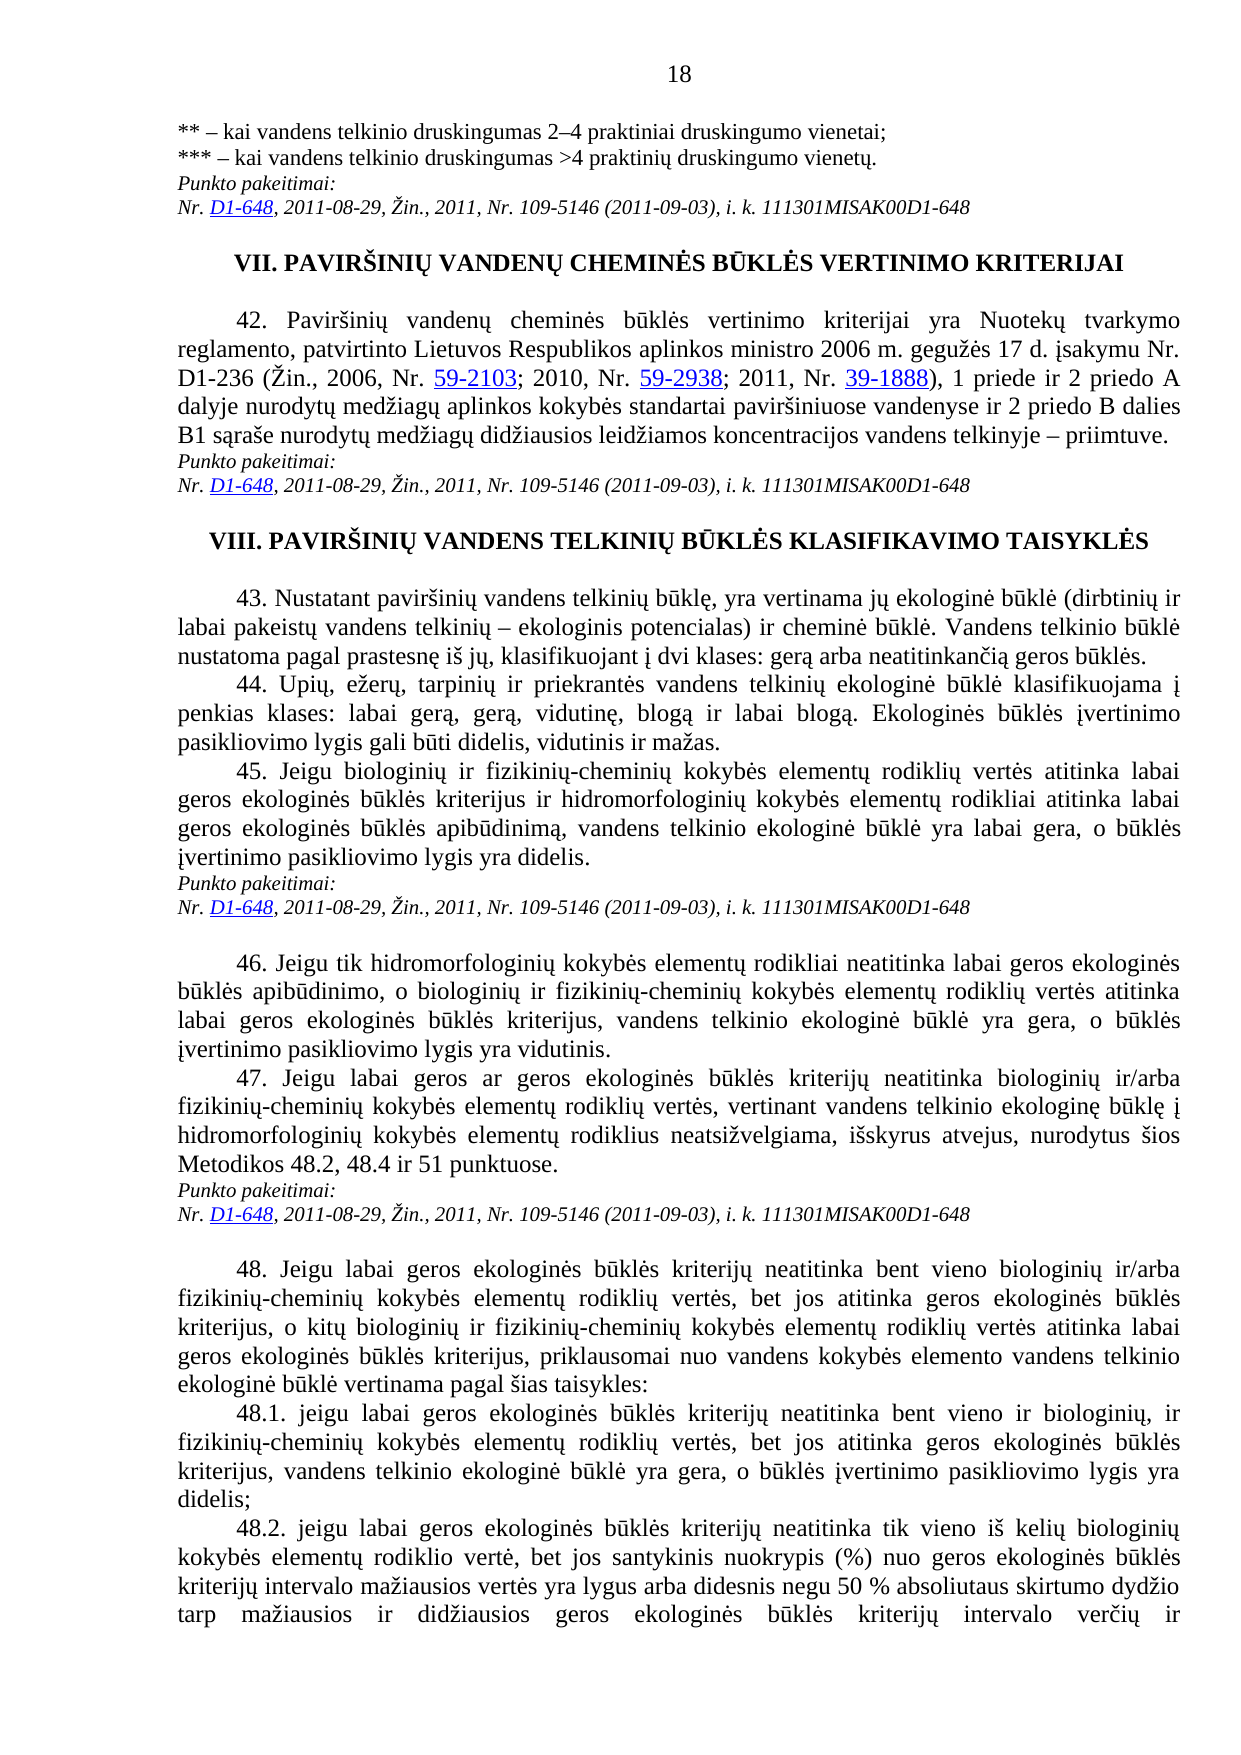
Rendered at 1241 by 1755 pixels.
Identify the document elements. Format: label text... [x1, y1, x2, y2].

text 47. Jeigu labai geros ar geros ekologinės būklės kriterijų neatitinka biologinių ir/arba fizikinių-cheminių kokybės elementų rodiklių vertės, vertinant vandens telkinio ekologinę būklę į hidromorfologinių kokybės elementų rodiklius neatsižvelgiama, išskyrus atvejus, nurodytus šios Metodikos 48.2, 48.4 ir 51 punktuose. [177, 1063, 1181, 1178]
text VIII. PAVIRŠINIŲ VANDENS TELKINIŲ BŪKLĖS KLASIFIKAVIMO TAISYKLĖS [177, 526, 1181, 554]
text VII. PAVIRŠINIŲ VANDENŲ CHEMINĖS BŪKLĖS VERTINIMO KRITERIJAI [177, 248, 1181, 276]
text Punkto pakeitimai: [177, 871, 1181, 895]
text 48. Jeigu labai geros ekologinės būklės kriterijų neatitinka bent vieno biologinių ir/arba fizikinių-cheminių kokybės elementų rodiklių vertės, bet jos atitinka geros ekologinės būklės kriterijus, o kitų biologinių ir fizikinių-cheminių kokybės elementų rodiklių vertės atitinka labai geros ekologinės būklės kriterijus, priklausomai nuo vandens kokybės elemento vandens telkinio ekologinė būklė vertinama pagal šias taisykles: [177, 1254, 1181, 1398]
text Nr. D1-648, 2011-08-29, Žin., 2011, Nr. 109-5146 (2011-09-03), i. k. 111301MISAK00D1-648 [177, 895, 1181, 919]
text Nr. D1-648, 2011-08-29, Žin., 2011, Nr. 109-5146 (2011-09-03), i. k. 111301MISAK00D1-648 [177, 195, 1181, 219]
text Punkto pakeitimai: [177, 171, 1181, 195]
text Punkto pakeitimai: [177, 1178, 1181, 1202]
text Nr. D1-648, 2011-08-29, Žin., 2011, Nr. 109-5146 (2011-09-03), i. k. 111301MISAK00D1-648 [177, 473, 1181, 497]
text 44. Upių, ežerų, tarpinių ir priekrantės vandens telkinių ekologinė būklė klasifikuojama į penkias klases: labai gerą, gerą, vidutinę, blogą ir labai blogą. Ekologinės būklės įvertinimo pasikliovimo lygis gali būti didelis, vidutinis ir mažas. [177, 669, 1181, 756]
text Punkto pakeitimai: [177, 449, 1181, 473]
text ** – kai vandens telkinio druskingumas 2–4 praktiniai druskingumo vienetai; [177, 118, 1181, 144]
text 45. Jeigu biologinių ir fizikinių-cheminių kokybės elementų rodiklių vertės atitinka labai geros ekologinės būklės kriterijus ir hidromorfologinių kokybės elementų rodikliai atitinka labai geros ekologinės būklės apibūdinimą, vandens telkinio ekologinė būklė yra labai gera, o būklės įvertinimo pasikliovimo lygis yra didelis. [177, 756, 1181, 871]
text 48.2. jeigu labai geros ekologinės būklės kriterijų neatitinka tik vieno iš kelių biologinių kokybės elementų rodiklio vertė, bet jos santykinis nuokrypis (%) nuo geros ekologinės būklės kriterijų intervalo mažiausios vertės yra lygus arba didesnis negu 50 % absoliutaus skirtumo dydžio tarp mažiausios ir didžiausios geros ekologinės būklės kriterijų intervalo verčių ir [177, 1513, 1181, 1628]
text 48.1. jeigu labai geros ekologinės būklės kriterijų neatitinka bent vieno ir biologinių, ir fizikinių-cheminių kokybės elementų rodiklių vertės, bet jos atitinka geros ekologinės būklės kriterijus, vandens telkinio ekologinė būklė yra gera, o būklės įvertinimo pasikliovimo lygis yra didelis; [177, 1398, 1181, 1513]
text *** – kai vandens telkinio druskingumas >4 praktinių druskingumo vienetų. [177, 144, 1181, 171]
text 42. Paviršinių vandenų cheminės būklės vertinimo kriterijai yra Nuotekų tvarkymo reglamento, patvirtinto Lietuvos Respublikos aplinkos ministro 2006 m. gegužės 17 d. įsakymu Nr. D1-236 (Žin., 2006, Nr. 59-2103; 2010, Nr. 59-2938; 2011, Nr. 39-1888), 1 priede ir 2 priedo A dalyje nurodytų medžiagų aplinkos kokybės standartai paviršiniuose vandenyse ir 2 priedo B dalies B1 sąraše nurodytų medžiagų didžiausios leidžiamos koncentracijos vandens telkinyje – priimtuve. [177, 305, 1181, 449]
text Nr. D1-648, 2011-08-29, Žin., 2011, Nr. 109-5146 (2011-09-03), i. k. 111301MISAK00D1-648 [177, 1202, 1181, 1226]
text 43. Nustatant paviršinių vandens telkinių būklę, yra vertinama jų ekologinė būklė (dirbtinių ir labai pakeistų vandens telkinių – ekologinis potencialas) ir cheminė būklė. Vandens telkinio būklė nustatoma pagal prastesnę iš jų, klasifikuojant į dvi klases: gerą arba neatitinkančią geros būklės. [177, 583, 1181, 669]
text 46. Jeigu tik hidromorfologinių kokybės elementų rodikliai neatitinka labai geros ekologinės būklės apibūdinimo, o biologinių ir fizikinių-cheminių kokybės elementų rodiklių vertės atitinka labai geros ekologinės būklės kriterijus, vandens telkinio ekologinė būklė yra gera, o būklės įvertinimo pasikliovimo lygis yra vidutinis. [177, 948, 1181, 1063]
